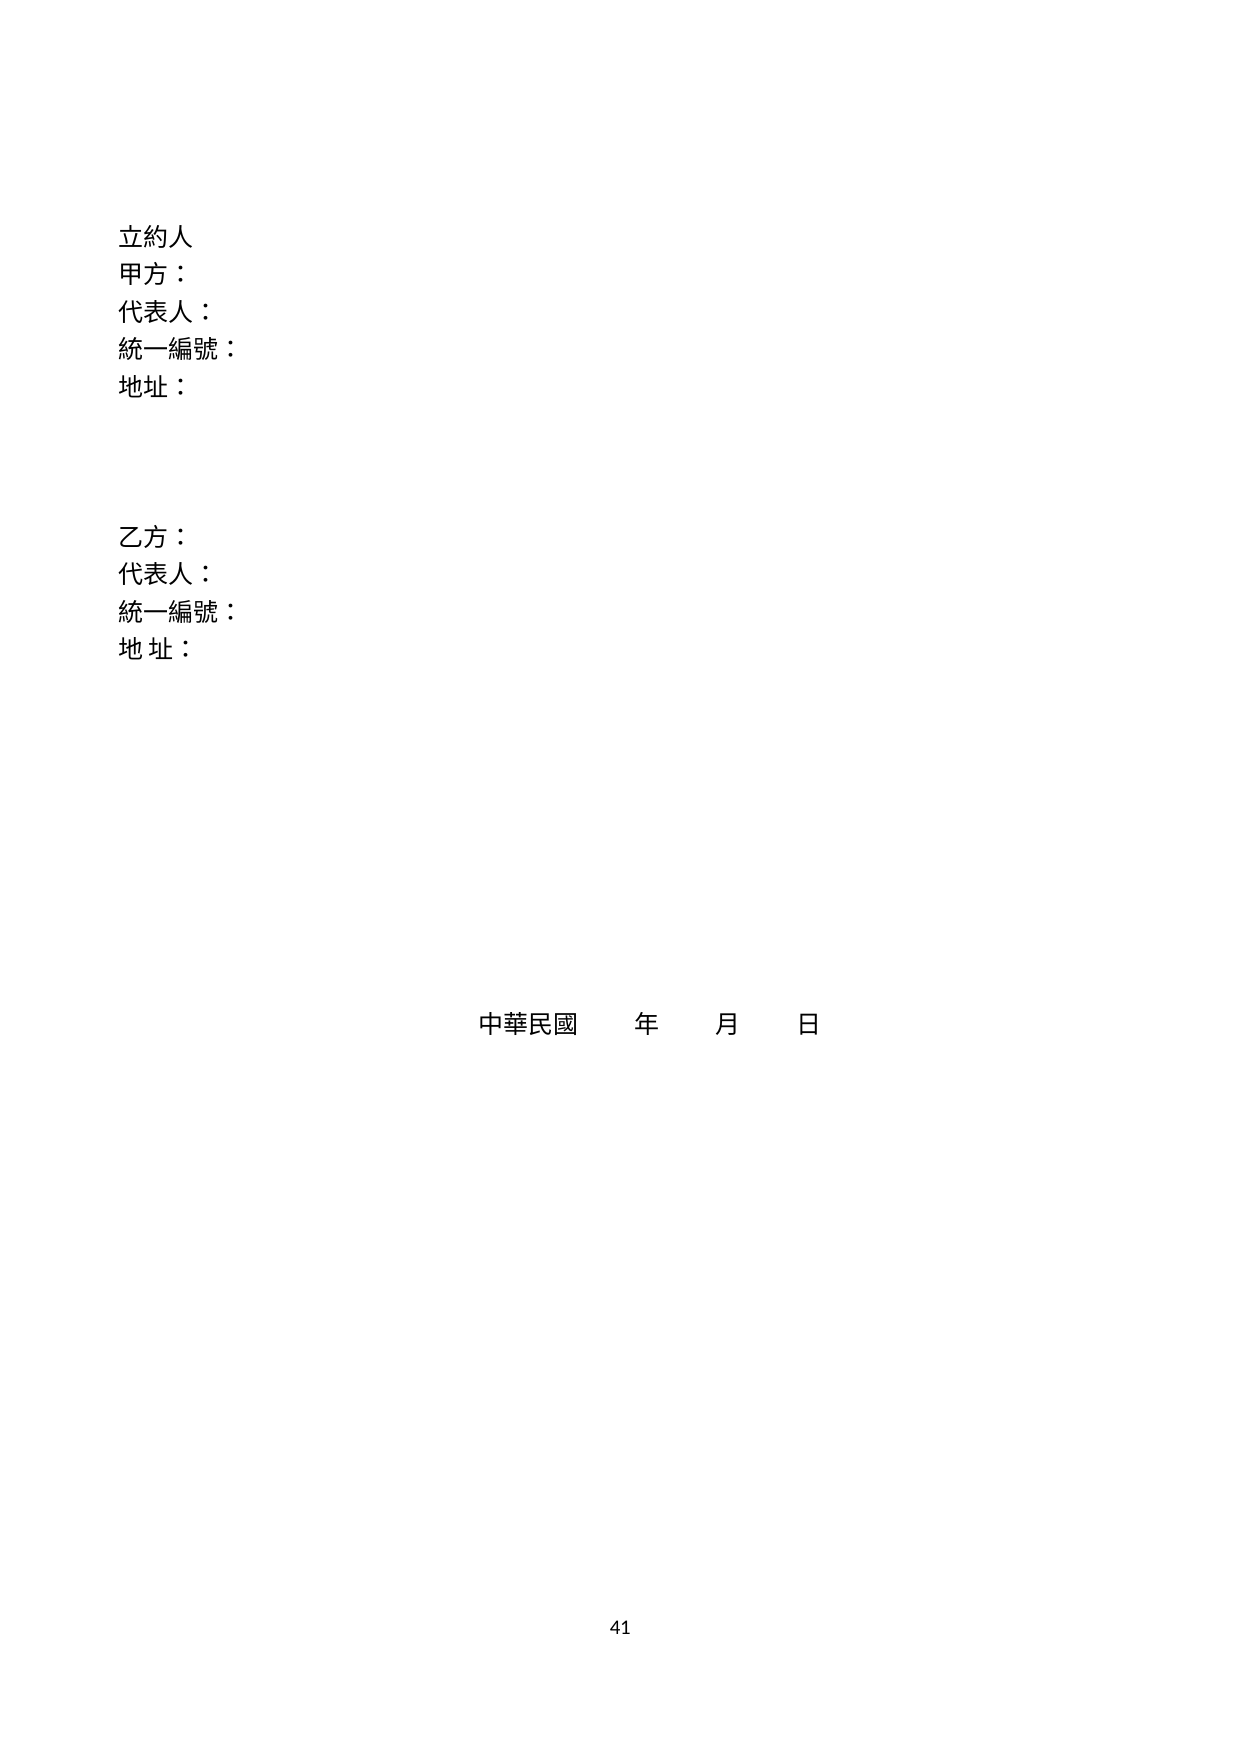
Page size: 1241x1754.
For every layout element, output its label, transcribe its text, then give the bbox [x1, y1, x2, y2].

text 統一編號： [118, 585, 1122, 623]
text 地址： [118, 360, 1122, 398]
text 統一編號： [118, 323, 1122, 360]
text 立約人 [118, 210, 1122, 248]
text 乙方： [118, 510, 1122, 548]
text 代表人： [118, 548, 1122, 585]
text 地 址： [118, 623, 1122, 660]
text 中華民國 年 月 日 [177, 998, 1122, 1035]
text 甲方： [118, 248, 1122, 285]
text 代表人： [118, 285, 1122, 323]
